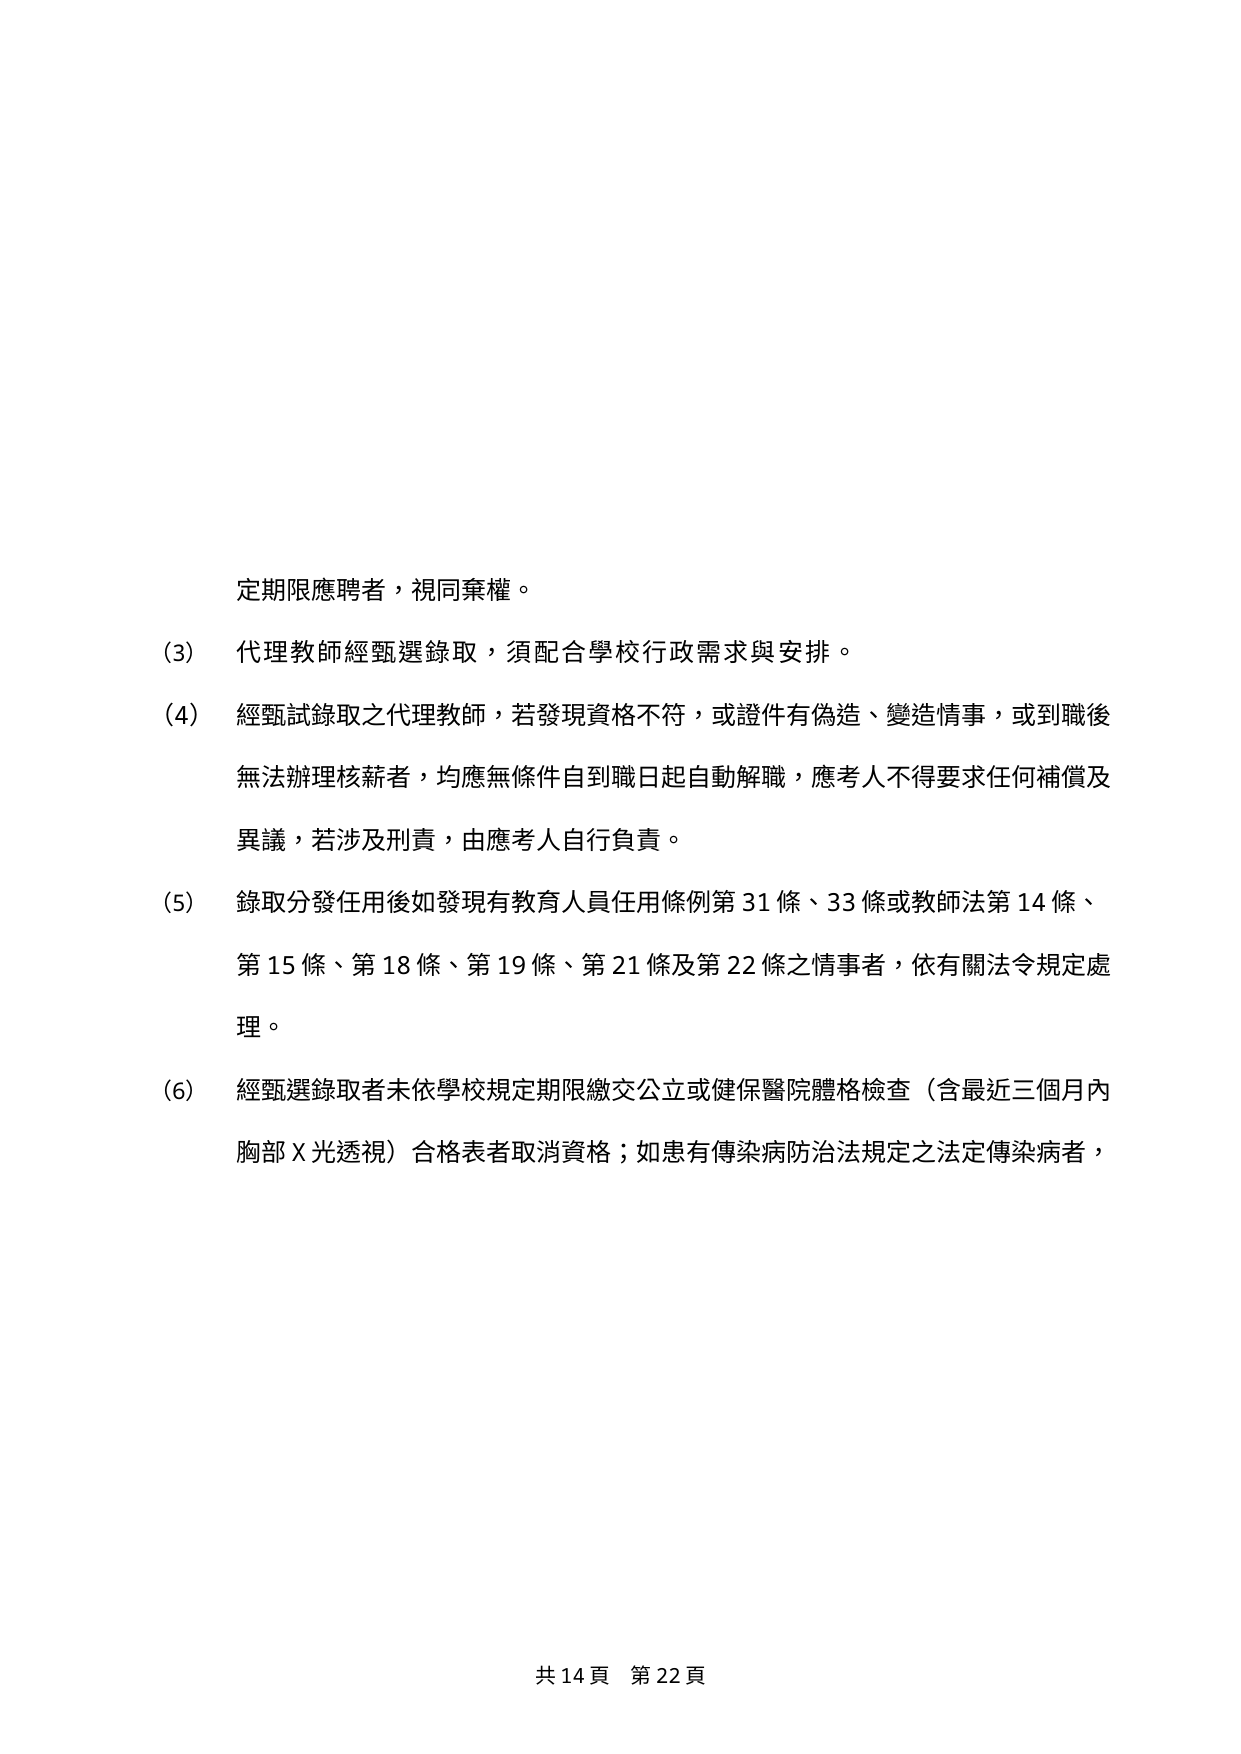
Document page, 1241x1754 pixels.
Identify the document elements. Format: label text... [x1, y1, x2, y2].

list 代理教師經甄選錄取，須配合學校行政需求與安排。 [149, 609, 1122, 672]
list 錄取分發任用後如發現有教育人員任用條例第31條、33條或教師法第14條、第15條、第18條、第19條、第21條及第22條之情事者，依有關法令規定處理。 [149, 859, 1122, 1047]
list 定期限應聘者，視同棄權。 [149, 547, 1122, 609]
list 經甄選錄取者未依學校規定期限繳交公立或健保醫院體格檢查（含最近三個月內胸部X光透視）合格表者取消資格；如患有傳染病防治法規定之法定傳染病者， [149, 1047, 1122, 1172]
list 經甄試錄取之代理教師，若發現資格不符，或證件有偽造、變造情事，或到職後無法辦理核薪者，均應無條件自到職日起自動解職，應考人不得要求任何補償及異議，若涉及刑責，由應考人自行負責。 [149, 672, 1122, 859]
